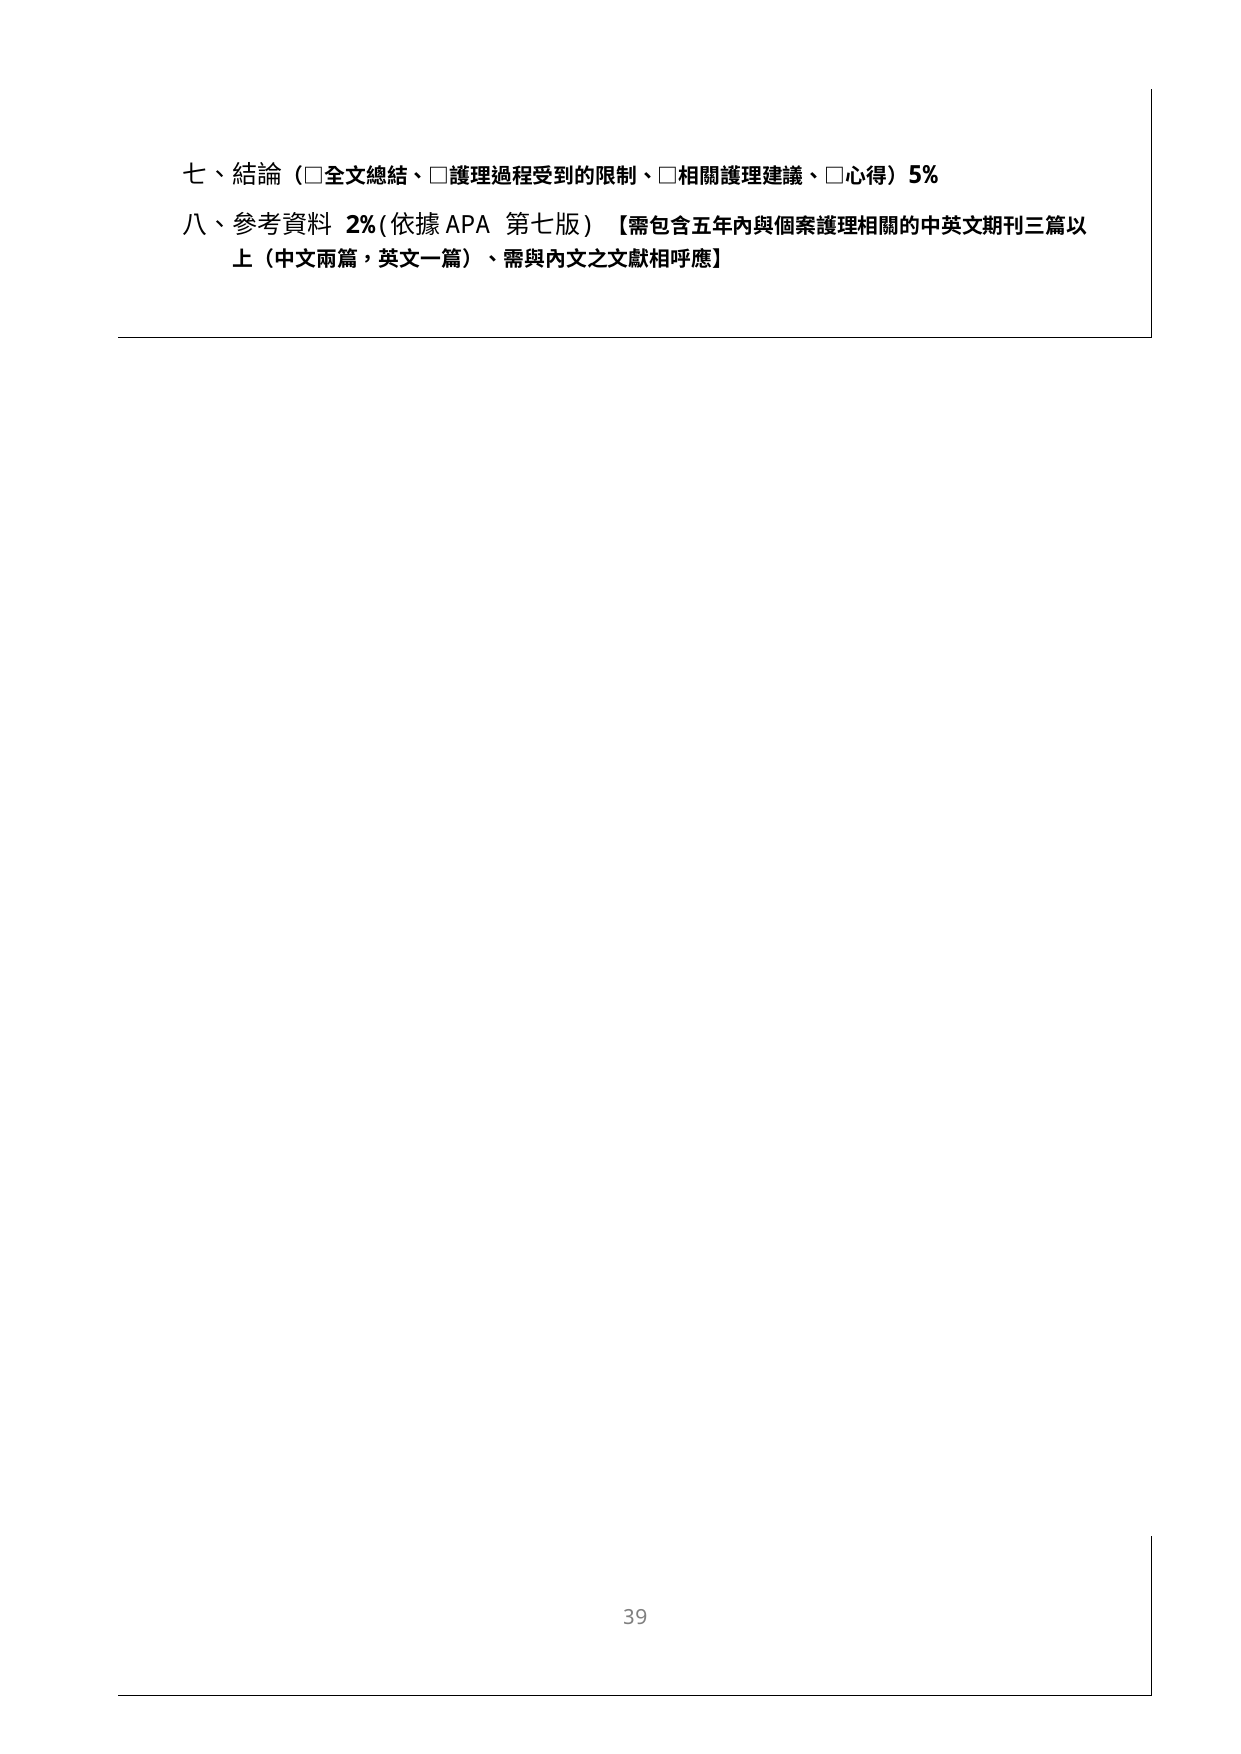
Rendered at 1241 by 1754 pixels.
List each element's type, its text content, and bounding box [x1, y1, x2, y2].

subtitle 八、參考資料 2%(依據APA 第七版) 【需包含五年內與個案護理相關的中英文期刊三篇以上（中文兩篇，英文一篇）、需與內文之文獻相呼應】 [118, 139, 1152, 337]
subtitle 七、結論（□全文總結、□護理過程受到的限制、□相關護理建議、□心得）5% [118, 89, 1151, 139]
